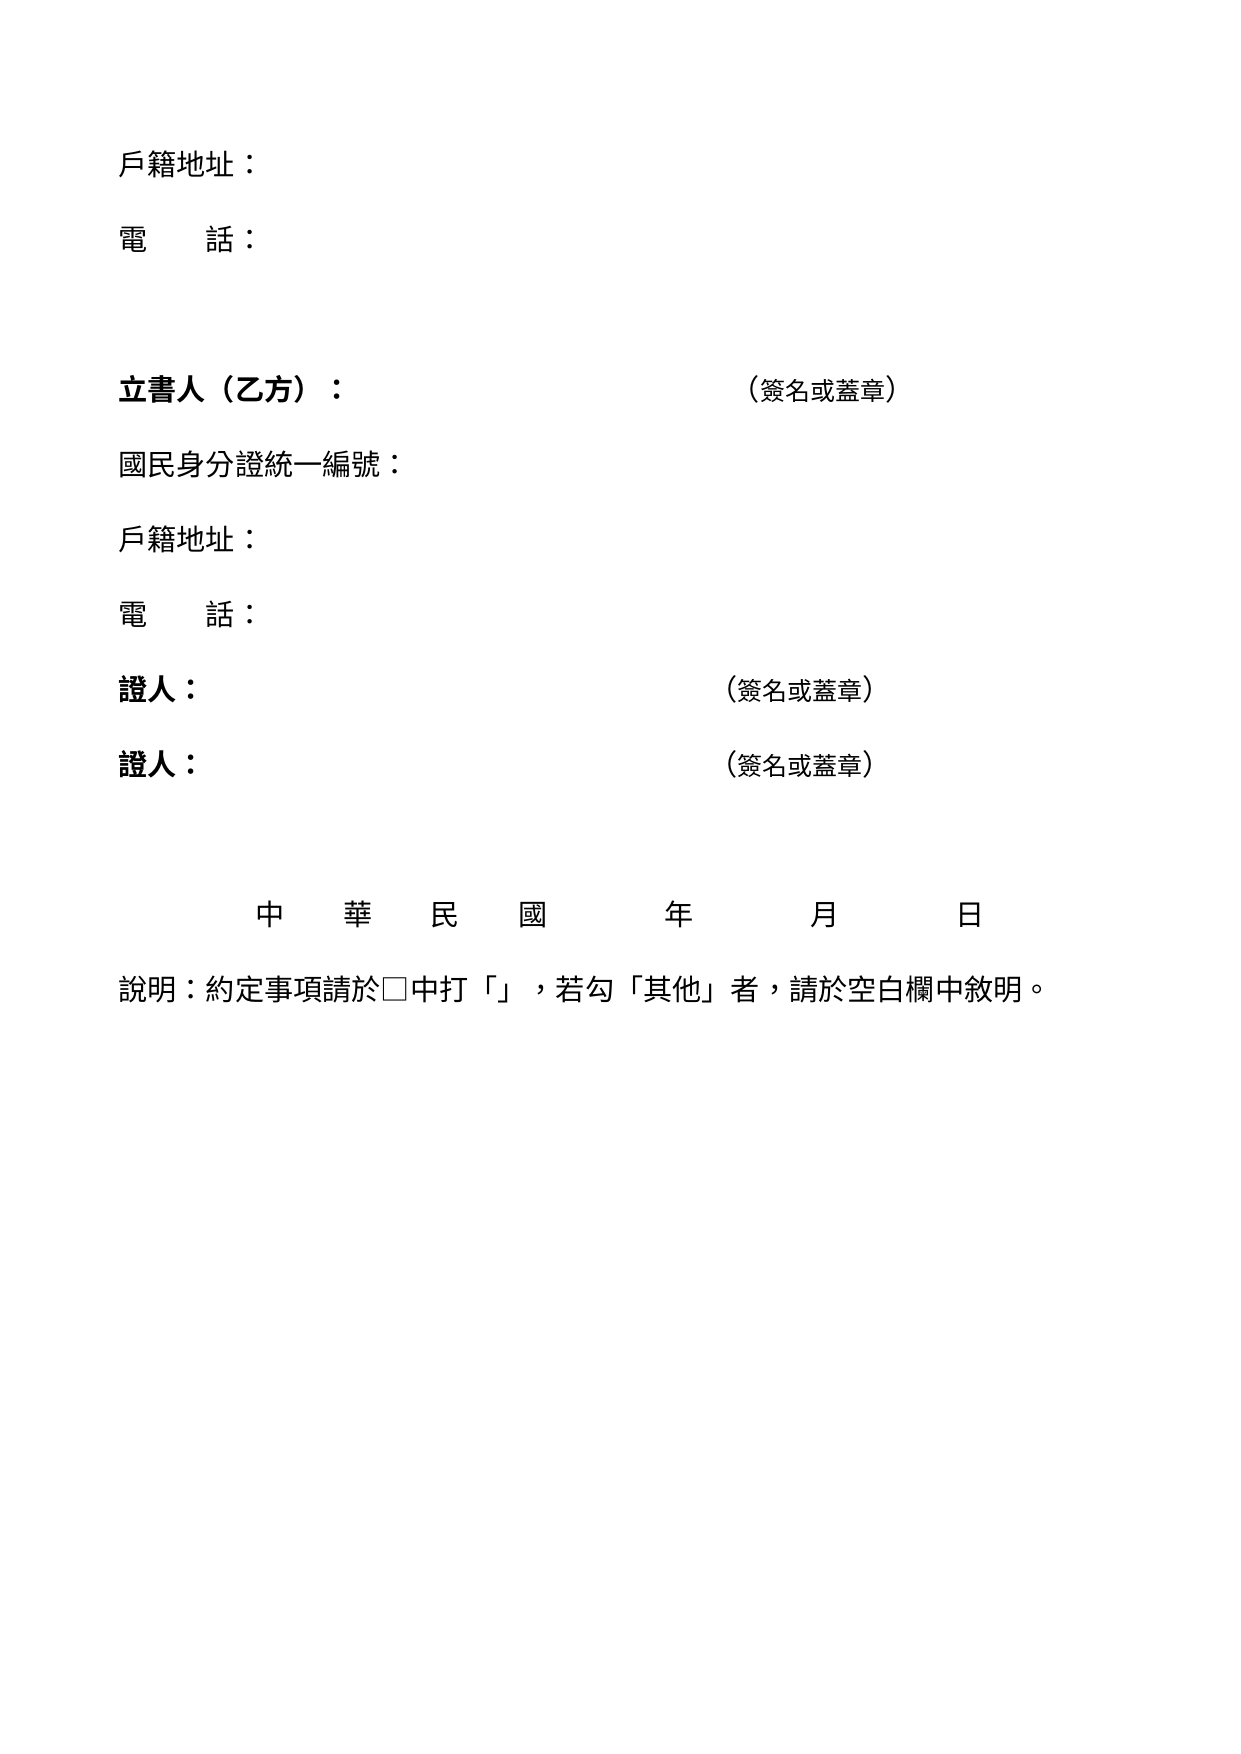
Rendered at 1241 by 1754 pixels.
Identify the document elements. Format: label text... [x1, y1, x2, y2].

text 國民身分證統一編號： [118, 425, 1122, 500]
text 戶籍地址： [118, 125, 1122, 200]
text 說明：約定事項請於□中打「」，若勾「其他」者，請於空白欄中敘明。 [118, 950, 1122, 1025]
text 證人： （簽名或蓋章） [118, 650, 1122, 725]
text 中 華 民 國 年 月 日 [118, 875, 1122, 950]
text 戶籍地址： [118, 500, 1122, 575]
text 證人： （簽名或蓋章） [118, 725, 1122, 800]
text 電 話： [118, 200, 1122, 275]
text 電 話： [118, 575, 1122, 650]
text 立書人（乙方）： （簽名或蓋章） [118, 350, 1122, 425]
